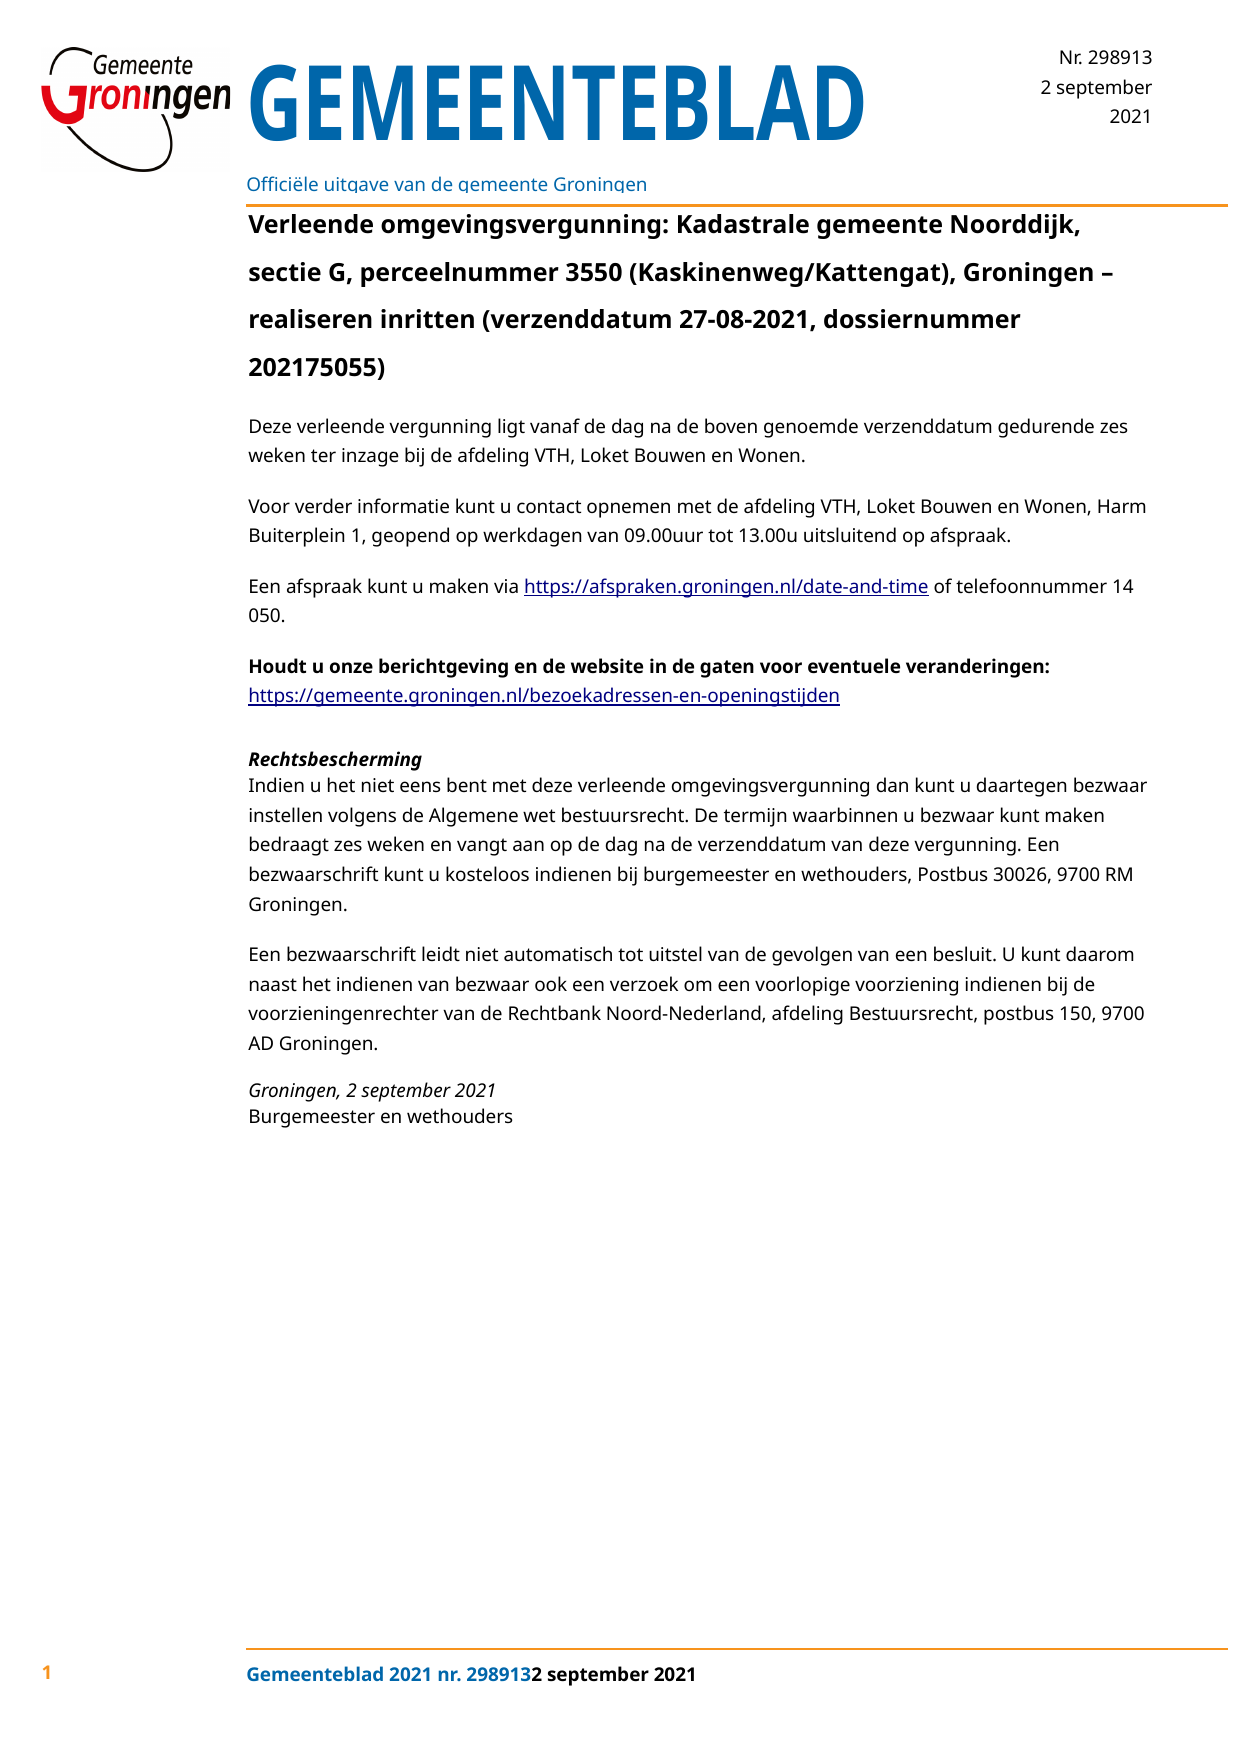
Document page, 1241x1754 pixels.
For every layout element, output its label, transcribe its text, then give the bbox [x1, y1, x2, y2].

text Burgemeester en wethouders [248, 1103, 1152, 1129]
text Rechtsbescherming [248, 747, 1152, 772]
picture [41, 47, 231, 172]
text Indien u het niet eens bent met deze verleende omgevingsvergunning dan kunt u daartegen bezwaar instellen volgens de Algemene wet bestuursrecht. De termijn waarbinnen u bezwaar kunt maken bedraagt zes weken en vangt aan op de dag na de verzenddatum van deze vergunning. Een bezwaarschrift kunt u kosteloos indienen bij burgemeester en wethouders, Postbus 30026, 9700 RM Groningen. [248, 772, 1152, 916]
text Deze verleende vergunning ligt vanaf de dag na de boven genoemde verzenddatum gedurende zes weken ter inzage bij de afdeling VTH, Loket Bouwen en Wonen. [248, 413, 1152, 468]
text Houdt u onze berichtgeving en de website in de gaten voor eventuele veranderingen: https://gemeente.groningen.nl/bezoekadressen-en-openingstijden [248, 653, 1152, 708]
text Groningen, 2 september 2021 [248, 1078, 1152, 1103]
text Verleende omgevingsvergunning: Kadastrale gemeente Noorddijk, sectie G, perceelnummer 3550 (Kaskinenweg/Kattengat), Groningen – realiseren inritten (verzenddatum 27-08-2021, dossiernummer 202175055) [248, 207, 1152, 384]
text Een bezwaarschrift leidt niet automatisch tot uitstel van de gevolgen van een besluit. U kunt daarom naast het indienen van bezwaar ook een verzoek om een voorlopige voorziening indienen bij de voorzieningenrechter van de Rechtbank Noord-Nederland, afdeling Bestuursrecht, postbus 150, 9700 AD Groningen. [248, 941, 1152, 1056]
text Voor verder informatie kunt u contact opnemen met de afdeling VTH, Loket Bouwen en Wonen, Harm Buiterplein 1, geopend op werkdagen van 09.00uur tot 13.00u uitsluitend op afspraak. [248, 493, 1152, 548]
text Een afspraak kunt u maken via https://afspraken.groningen.nl/date-and-time of telefoonnummer 14 050. [248, 573, 1152, 628]
